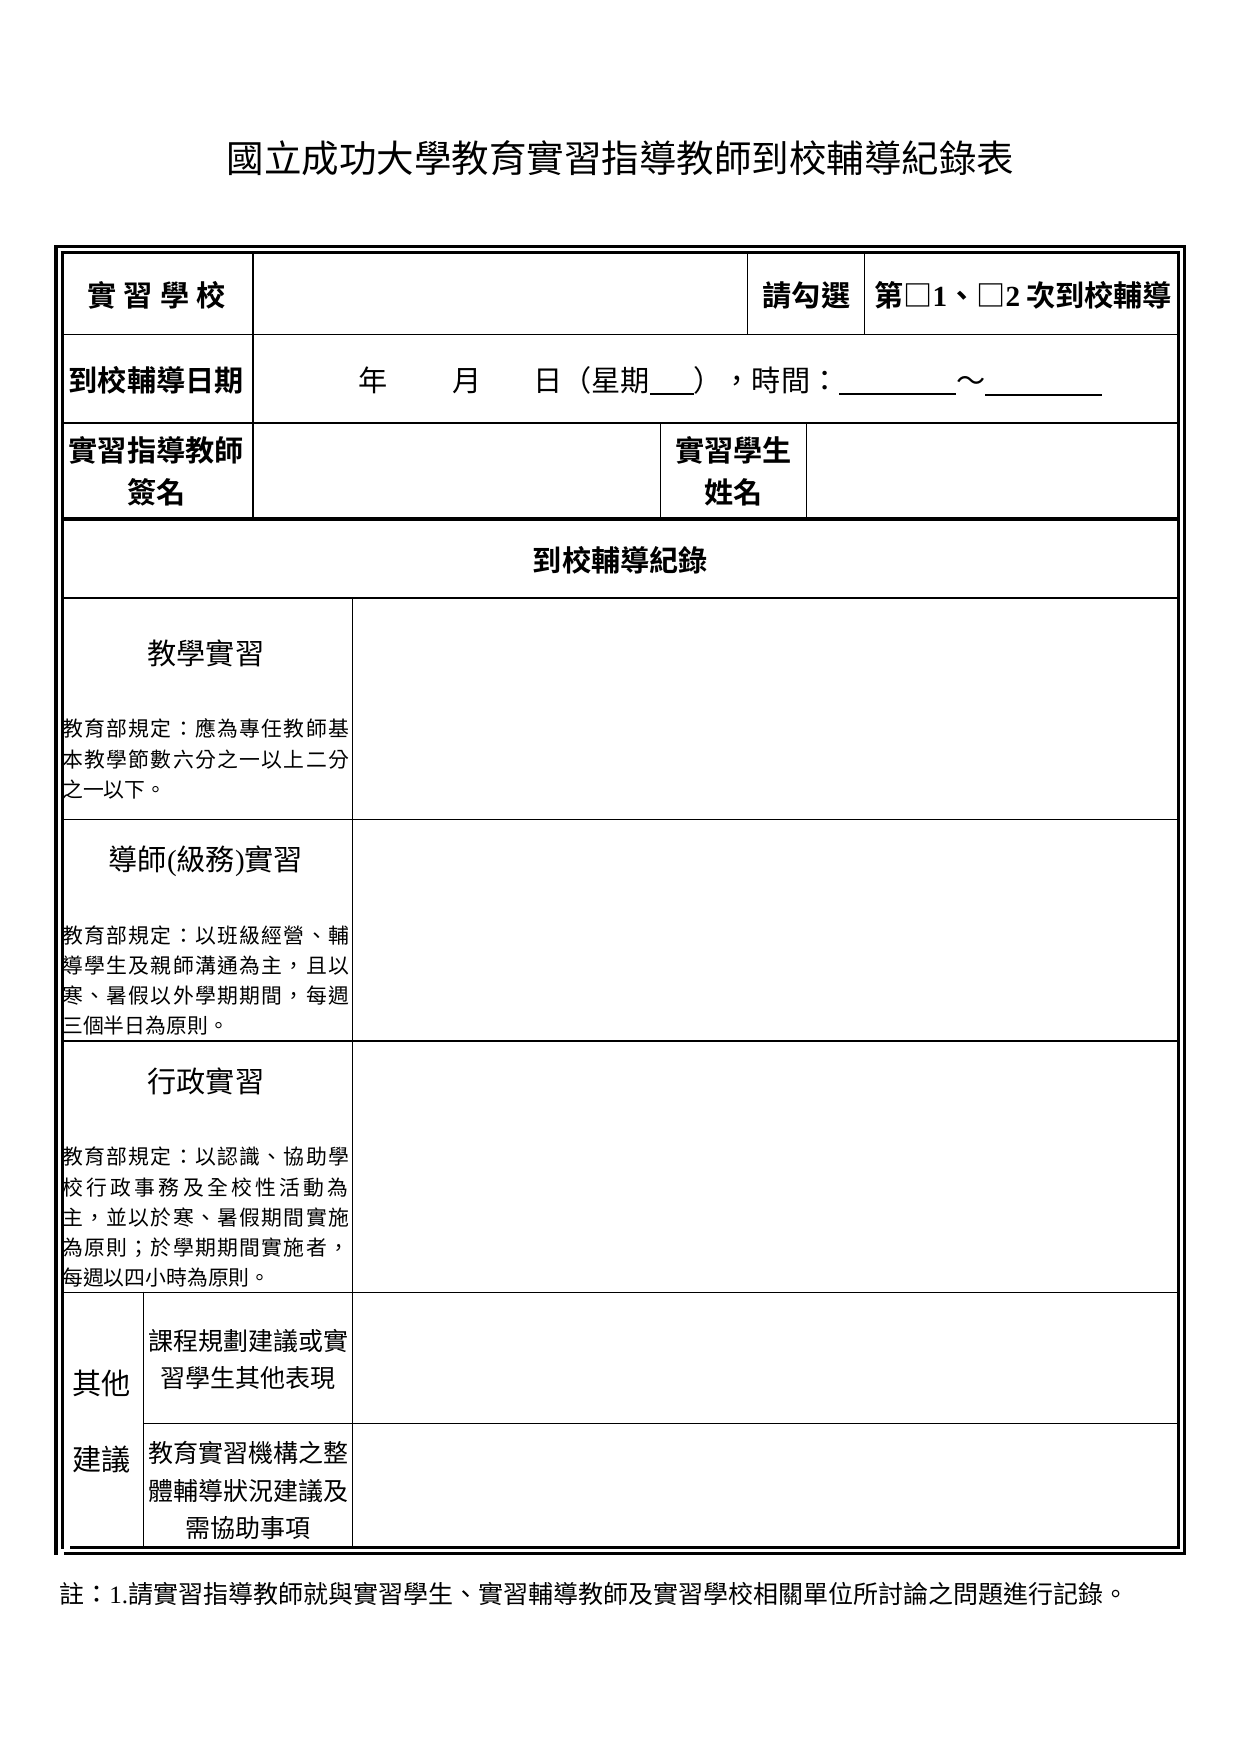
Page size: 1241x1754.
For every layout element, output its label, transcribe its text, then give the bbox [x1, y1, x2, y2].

table_cell 到校輔導紀錄 [64, 521, 1177, 597]
table_cell 教育實習機構之整體輔導狀況建議及需協助事項 [144, 1424, 352, 1546]
table_header 第□1、□2次到校輔導 [864, 248, 1181, 333]
table_cell 實習指導教師 簽名 [64, 424, 252, 516]
table_cell 導師(級務)實習 教育部規定：以班級經營、輔導學生及親師溝通為主，且以寒、暑假以外學期期間，每週三個半日為原則。 [64, 820, 352, 1040]
table_cell [254, 424, 660, 516]
table_cell 行政實習 教育部規定：以認識、協助學校行政事務及全校性活動為主，並以於寒、暑假期間實施為原則；於學期期間實施者，每週以四小時為原則。 [64, 1042, 352, 1292]
table_cell 其他建議 [64, 1293, 143, 1546]
table_cell 課程規劃建議或實習學生其他表現 [144, 1293, 352, 1423]
table_cell 到校輔導日期 [64, 335, 252, 422]
table_cell 年 月 日（星期 ），時間： ～ 。 [254, 335, 1177, 422]
table_header 請勾選 [748, 254, 864, 333]
table_cell [353, 820, 1177, 1040]
table_header [254, 254, 747, 333]
table_cell 教學實習 教育部規定：應為專任教師基本教學節數六分之一以上二分之一以下。 [64, 599, 352, 818]
text 註：1.請實習指導教師就與實習學生、實習輔導教師及實習學校相關單位所討論之問題進行記錄。 [59, 1574, 1181, 1612]
table_cell 實習學生 姓名 [661, 424, 806, 516]
text 國立成功大學教育實習指導教師到校輔導紀錄表 [59, 119, 1181, 194]
table_cell [807, 424, 1177, 516]
table_cell [353, 1293, 1177, 1423]
table_cell [353, 599, 1177, 818]
table_cell [353, 1424, 1177, 1546]
table_header 實 習 學 校 [59, 248, 253, 333]
table_cell [353, 1042, 1177, 1292]
